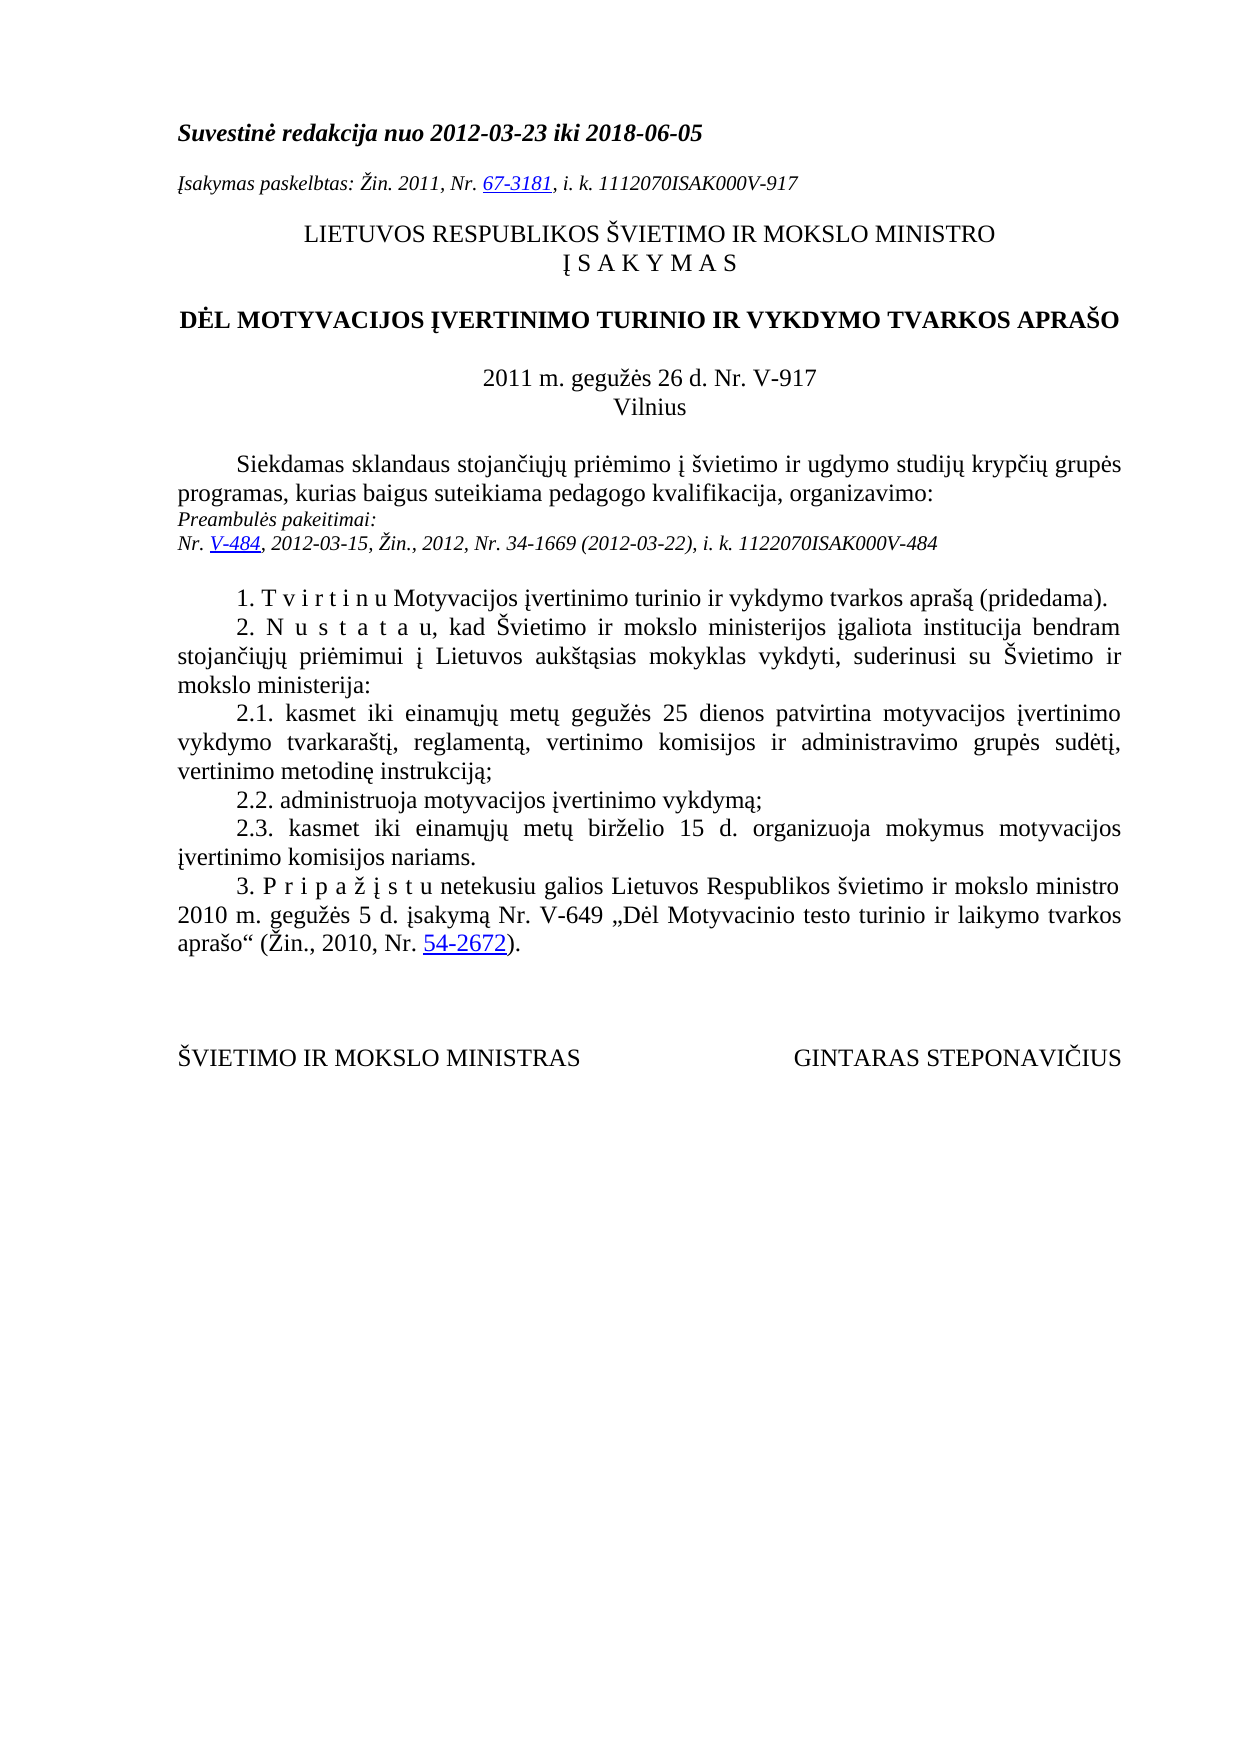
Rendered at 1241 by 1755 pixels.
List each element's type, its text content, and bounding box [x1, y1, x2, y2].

text Vilnius [177, 392, 1122, 420]
text 2. N u s t a t a u, kad Švietimo ir mokslo ministerijos įgaliota institucija bendram stojančiųjų priėmimui į Lietuvos aukštąsias mokyklas vykdyti, suderinusi su Švietimo ir mokslo ministerija: [177, 612, 1122, 698]
text 2.2. administruoja motyvacijos įvertinimo vykdymą; [177, 785, 1122, 813]
text Siekdamas sklandaus stojančiųjų priėmimo į švietimo ir ugdymo studijų krypčių grupės programas, kurias baigus suteikiama pedagogo kvalifikacija, organizavimo: [177, 449, 1122, 507]
text Įsakymas paskelbtas: Žin. 2011, Nr. 67-3181, i. k. 1112070ISAK000V-917 [177, 171, 1122, 195]
text 3. P r i p a ž į s t u netekusiu galios Lietuvos Respublikos švietimo ir mokslo ministro 2010 m. gegužės 5 d. įsakymą Nr. V-649 „Dėl Motyvacinio testo turinio ir laikymo tvarkos aprašo“ (Žin., 2010, Nr. 54-2672). [177, 871, 1122, 957]
text Nr. V-484, 2012-03-15, Žin., 2012, Nr. 34-1669 (2012-03-22), i. k. 1122070ISAK000V-484 [177, 531, 1122, 555]
text DĖL MOTYVACIJOS ĮVERTINIMO TURINIO IR vykdymo TVARKOS APRAŠO [177, 305, 1122, 334]
text Švietimo ir mokslo ministras Gintaras Steponavičius [177, 1043, 1122, 1072]
text 1. T v i r t i n u Motyvacijos įvertinimo turinio ir vykdymo tvarkos aprašą (pridedama). [177, 583, 1122, 612]
text 2011 m. gegužės 26 d. Nr. V-917 [177, 363, 1122, 392]
text Suvestinė redakcija nuo 2012-03-23 iki 2018-06-05 [177, 118, 1122, 147]
text 2.3. kasmet iki einamųjų metų birželio 15 d. organizuoja mokymus motyvacijos įvertinimo komisijos nariams. [177, 813, 1122, 871]
text 2.1. kasmet iki einamųjų metų gegužės 25 dienos patvirtina motyvacijos įvertinimo vykdymo tvarkaraštį, reglamentą, vertinimo komisijos ir administravimo grupės sudėtį, vertinimo metodinę instrukciją; [177, 698, 1122, 785]
text LIETUVOS RESPUBLIKOS ŠVIETIMO IR MOKSLO MINISTRO [177, 219, 1122, 248]
text Preambulės pakeitimai: [177, 507, 1122, 531]
text Į S A K Y M A S [177, 248, 1122, 277]
